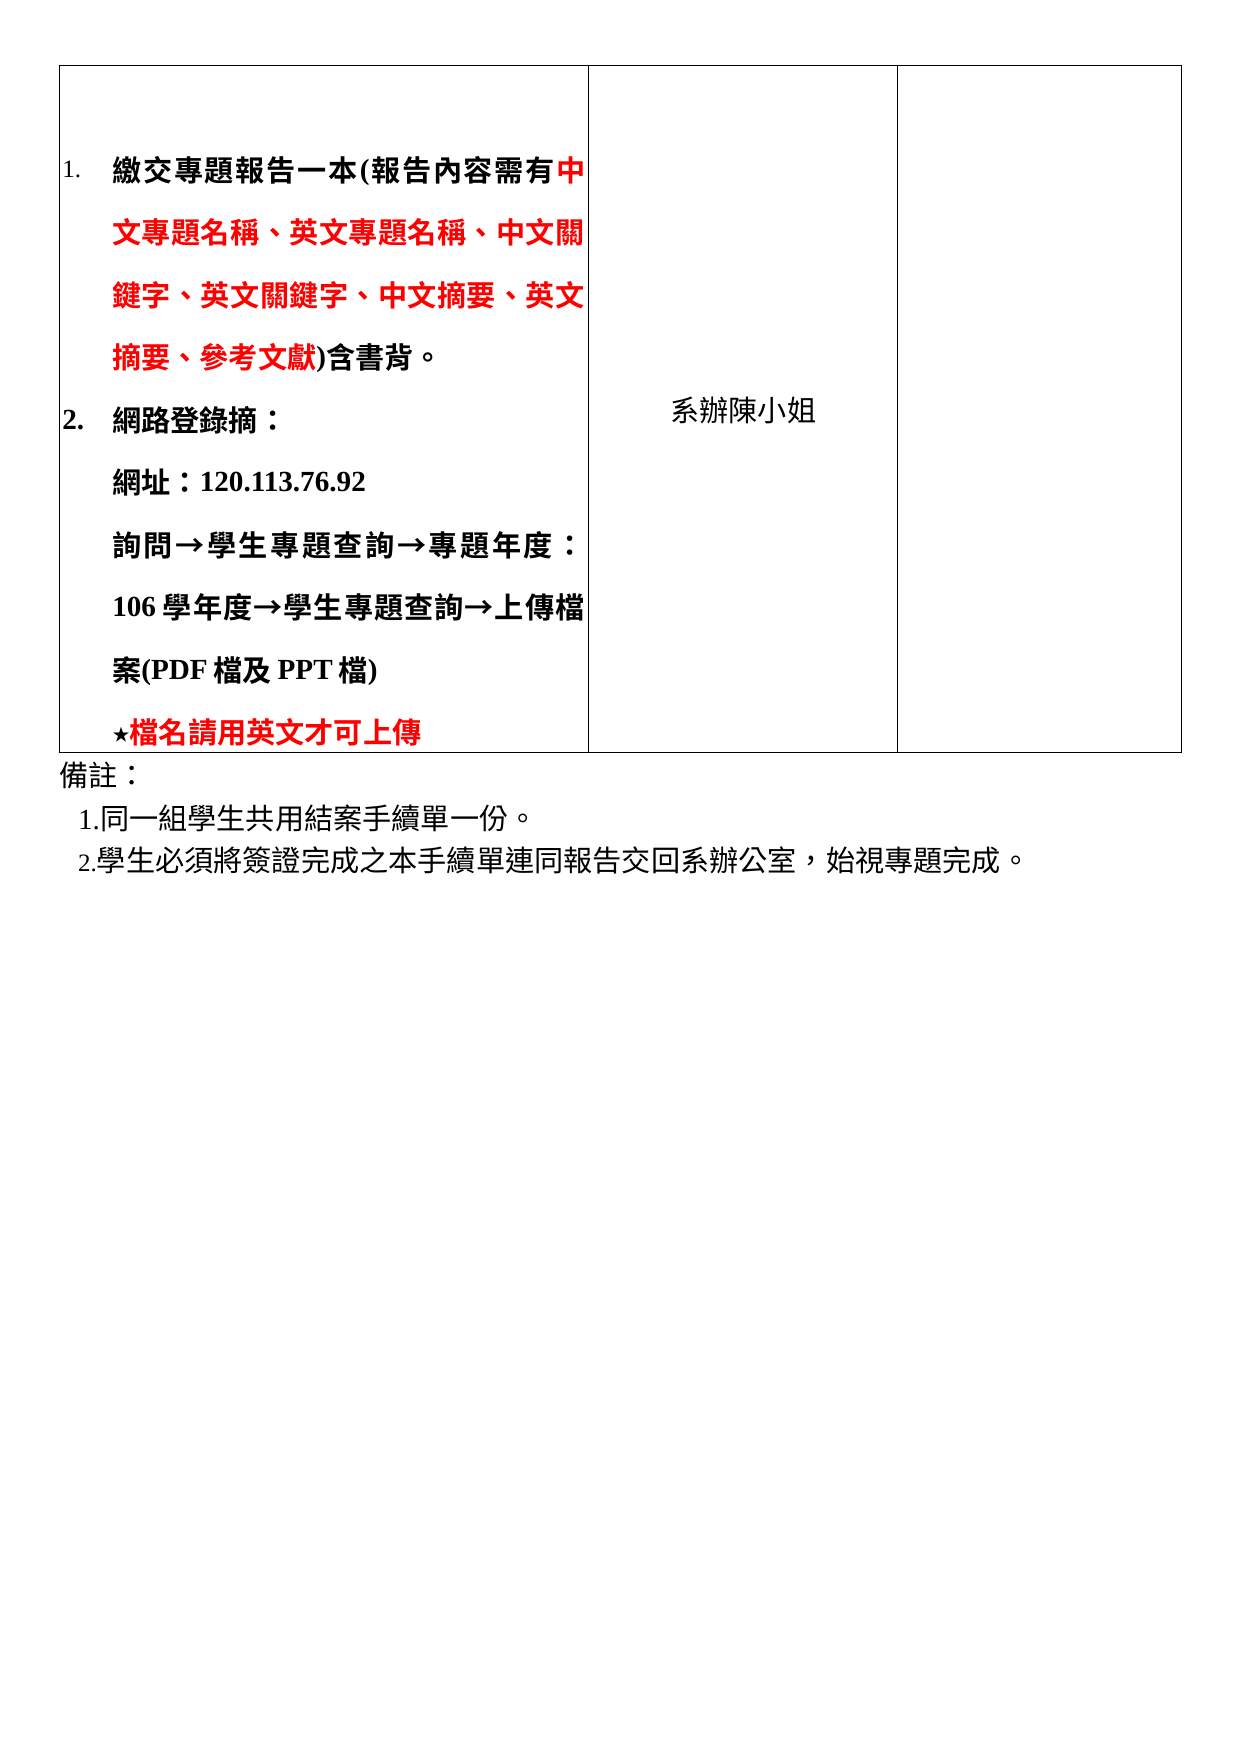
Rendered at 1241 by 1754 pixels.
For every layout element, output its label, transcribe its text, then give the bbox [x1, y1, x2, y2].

text 備註： [59, 753, 1181, 795]
table_cell 系辦陳小姐 [589, 66, 897, 752]
list 同一組學生共用結案手續單一份。 [78, 795, 1181, 838]
table_cell [898, 66, 1181, 752]
list 學生必須將簽證完成之本手續單連同報告交回系辦公室，始視專題完成。 [78, 838, 1181, 880]
table_cell 繳交專題報告一本(報告內容需有中文專題名稱、英文專題名稱、中文關鍵字、英文關鍵字、中文摘要、英文摘要、參考文獻)含書背。 網路登錄摘： 網址：120.113.76.92 詢問→學生專題查詢→專題年度：106學年度→學生專題查詢→上傳檔案(PDF檔及PPT檔) ★檔名請用英文才可上傳 [60, 66, 588, 752]
